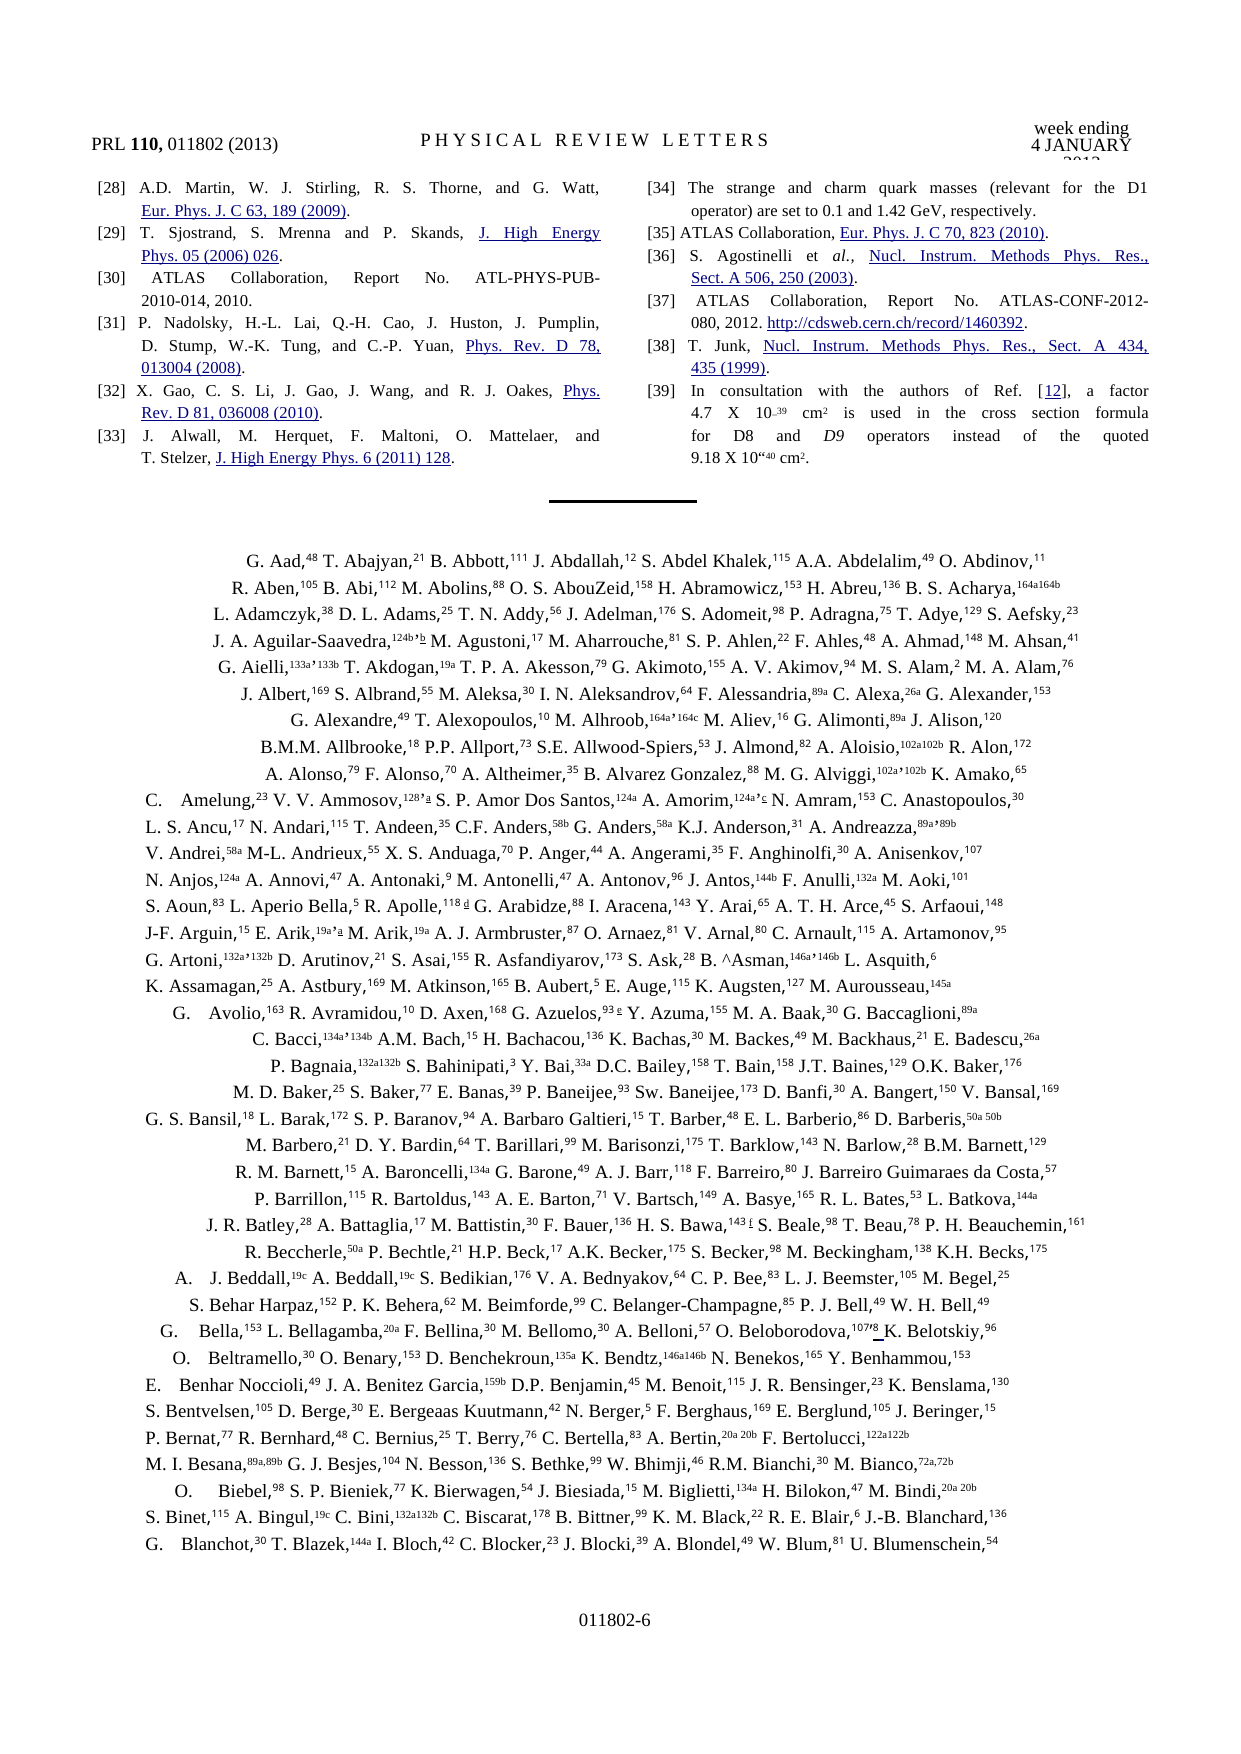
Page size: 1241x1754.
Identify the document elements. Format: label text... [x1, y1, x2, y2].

text G. Alexandre,49 T. Alexopoulos,10 M. Alhroob,164a’164c M. Aliev,16 G. Alimonti,89a J. Alison,120 [141, 706, 1151, 732]
list T. Junk, Nucl. Instrum. Methods Phys. Res., Sect. A 434, 435 (1999). [647, 333, 1149, 378]
list In consultation with the authors of Ref. [12], a factor 4.7 X 10_39 cm2 is used in the cross section formula for D8 and D9 operators instead of the quoted 9.18 X 10“40 cm2. [647, 378, 1149, 468]
list ATLAS Collaboration, Report No. ATL-PHYS-PUB- 2010-014, 2010. [97, 266, 600, 311]
list M.M. Allbrooke,18 P.P. Allport,73 S.E. Allwood-Spiers,53 J. Almond,82 A. Aloisio,102a102b R. Alon,172 A. Alonso,79 F. Alonso,70 A. Altheimer,35 B. Alvarez Gonzalez,88 M. G. Alviggi,102a’102b K. Amako,65 [141, 732, 1151, 785]
text PRL 110, 011802 (2013) [91, 135, 314, 154]
text 011802-6 [579, 1612, 665, 1631]
text G. Aad,48 T. Abajyan,21 B. Abbott,111 J. Abdallah,12 S. Abdel Khalek,115 A.A. Abdelalim,49 O. Abdinov,11 R. Aben,105 B. Abi,112 M. Abolins,88 O. S. AbouZeid,158 H. Abramowicz,153 H. Abreu,136 B. S. Acharya,164a164b L. Adamczyk,38 D. L. Adams,25 T. N. Addy,56 J. Adelman,176 S. Adomeit,98 P. Adragna,75 T. Adye,129 S. Aefsky,23 J. A. Aguilar-Saavedra,124b’b M. Agustoni,17 M. Aharrouche,81 S. P. Ahlen,22 F. Ahles,48 A. Ahmad,148 M. Ahsan,41 [141, 546, 1151, 652]
text week ending [1011, 120, 1152, 138]
list Bella,153 L. Bellagamba,20a F. Bellina,30 M. Bellomo,30 A. Belloni,57 O. Beloborodova,107’8 K. Belotskiy,96 [160, 1317, 1151, 1343]
list Avolio,163 R. Avramidou,10 D. Axen,168 G. Azuelos,93 e Y. Azuma,155 M. A. Baak,30 G. Baccaglioni,89a [172, 998, 1151, 1024]
list The strange and charm quark masses (relevant for the D1 operator) are set to 0.1 and 1.42 GeV, respectively. [647, 176, 1149, 221]
list Bacci,134a’134b A.M. Bach,15 H. Bachacou,136 K. Bachas,30 M. Backes,49 M. Backhaus,21 E. Badescu,26a P. Bagnaia,132a132b S. Bahinipati,3 Y. Bai,33a D.C. Bailey,158 T. Bain,158 J.T. Baines,129 O.K. Baker,176 [141, 1024, 1151, 1077]
list J. Alwall, M. Herquet, F. Maltoni, O. Mattelaer, and T. Stelzer, J. High Energy Phys. 6 (2011) 128. [97, 423, 600, 468]
list J. Beddall,19c A. Beddall,19c S. Bedikian,176 V. A. Bednyakov,64 C. P. Bee,83 L. J. Beemster,105 M. Begel,25 S. Behar Harpaz,152 P. K. Behera,62 M. Beimforde,99 C. Belanger-Champagne,85 P. J. Bell,49 W. H. Bell,49 [174, 1263, 1132, 1317]
list Blanchot,30 T. Blazek,144a I. Bloch,42 C. Blocker,23 J. Blocki,39 A. Blondel,49 W. Blum,81 U. Blumenschein,54 [145, 1529, 1151, 1556]
text O. Biebel,98 S. P. Bieniek,77 K. Bierwagen,54 J. Biesiada,15 M. Biglietti,134a H. Bilokon,47 M. Bindi,20a 20b S. Binet,115 A. Bingul,19c C. Bini,132a132b C. Biscarat,178 B. Bittner,99 K. M. Black,22 R. E. Blair,6 J.-B. Blanchard,136 [145, 1476, 1146, 1529]
list P. Nadolsky, H.-L. Lai, Q.-H. Cao, J. Huston, J. Pumplin, D. Stump, W.-K. Tung, and C.-P. Yuan, Phys. Rev. D 78, 013004 (2008). [97, 311, 600, 378]
list ATLAS Collaboration, Report No. ATLAS-CONF-2012- 080, 2012. http://cdsweb.cern.ch/record/1460392. [647, 288, 1149, 333]
text M. D. Baker,25 S. Baker,77 E. Banas,39 P. Baneijee,93 Sw. Baneijee,173 D. Banfi,30 A. Bangert,150 V. Bansal,169 [141, 1077, 1151, 1104]
list S. Agostinelli et al., Nucl. Instrum. Methods Phys. Res., Sect. A 506, 250 (2003). [647, 243, 1149, 288]
text PHYSICAL REVIEW LETTERS [420, 131, 823, 150]
text O. Beltramello,30 O. Benary,153 D. Benchekroun,135a K. Bendtz,146a146b N. Benekos,165 Y. Benhammou,153 [172, 1343, 1151, 1370]
list ATLAS Collaboration, Eur. Phys. J. C 70, 823 (2010). [647, 221, 1151, 243]
text M. Barbero,21 D. Y. Bardin,64 T. Barillari,99 M. Barisonzi,175 T. Barklow,143 N. Barlow,28 B.M. Barnett,129 R. M. Barnett,15 A. Baroncelli,134a G. Barone,49 A. J. Barr,118 F. Barreiro,80 J. Barreiro Guimaraes da Costa,57 P. Barrillon,115 R. Bartoldus,143 A. E. Barton,71 V. Bartsch,149 A. Basye,165 R. L. Bates,53 L. Batkova,144a J. R. Batley,28 A. Battaglia,17 M. Battistin,30 F. Bauer,136 H. S. Bawa,143 f S. Beale,98 T. Beau,78 P. H. Beauchemin,161 R. Beccherle,50a P. Bechtle,21 H.P. Beck,17 A.K. Becker,175 S. Becker,98 M. Beckingham,138 K.H. Becks,175 [141, 1131, 1151, 1263]
list Amelung,23 V. V. Ammosov,128’a S. P. Amor Dos Santos,124a A. Amorim,124a’c N. Amram,153 C. Anastopoulos,30 L. S. Ancu,17 N. Andari,115 T. Andeen,35 C.F. Anders,58b G. Anders,58a K.J. Anderson,31 A. Andreazza,89a’89b V. Andrei,58a M-L. Andrieux,55 X. S. Anduaga,70 P. Anger,44 A. Angerami,35 F. Anghinolfi,30 A. Anisenkov,107 N. Anjos,124a A. Annovi,47 A. Antonaki,9 M. Antonelli,47 A. Antonov,96 J. Antos,144b F. Anulli,132a M. Aoki,101 S. Aoun,83 L. Aperio Bella,5 R. Apolle,118 d G. Arabidze,88 I. Aracena,143 Y. Arai,65 A. T. H. Arce,45 S. Arfaoui,148 J-F. Arguin,15 E. Arik,19a’a M. Arik,19a A. J. Armbruster,87 O. Arnaez,81 V. Arnal,80 C. Arnault,115 A. Artamonov,95 G. Artoni,132a’132b D. Arutinov,21 S. Asai,155 R. Asfandiyarov,173 S. Ask,28 B. ^Asman,146a’146b L. Asquith,6 K. Assamagan,25 A. Astbury,169 M. Atkinson,165 B. Aubert,5 E. Auge,115 K. Augsten,127 M. Aurousseau,145a [145, 785, 1146, 998]
list A.D. Martin, W. J. Stirling, R. S. Thorne, and G. Watt, Eur. Phys. J. C 63, 189 (2009). [97, 176, 600, 221]
list T. Sjostrand, S. Mrenna and P. Skands, J. High Energy Phys. 05 (2006) 026. [97, 221, 600, 266]
list Benhar Noccioli,49 J. A. Benitez Garcia,159b D.P. Benjamin,45 M. Benoit,115 J. R. Bensinger,23 K. Benslama,130 S. Bentvelsen,105 D. Berge,30 E. Bergeaas Kuutmann,42 N. Berger,5 F. Berghaus,169 E. Berglund,105 J. Beringer,15 P. Bernat,77 R. Bernhard,48 C. Bernius,25 T. Berry,76 C. Bertella,83 A. Bertin,20a 20b F. Bertolucci,122a122b M. I. Besana,89a,89b G. J. Besjes,104 N. Besson,136 S. Bethke,99 W. Bhimji,46 R.M. Bianchi,30 M. Bianco,72a,72b [145, 1370, 1146, 1476]
list Aielli,133a’133b T. Akdogan,19a T. P. A. Akesson,79 G. Akimoto,155 A. V. Akimov,94 M. S. Alam,2 M. A. Alam,76 J. Albert,169 S. Albrand,55 M. Aleksa,30 I. N. Aleksandrov,64 F. Alessandria,89a C. Alexa,26a G. Alexander,153 [141, 652, 1151, 706]
list S. Bansil,18 L. Barak,172 S. P. Baranov,94 A. Barbaro Galtieri,15 T. Barber,48 E. L. Barberio,86 D. Barberis,50a 50b [145, 1104, 1151, 1131]
list X. Gao, C. S. Li, J. Gao, J. Wang, and R. J. Oakes, Phys. Rev. D 81, 036008 (2010). [97, 378, 600, 423]
text 4 JANUARY 2013 [1011, 138, 1152, 159]
